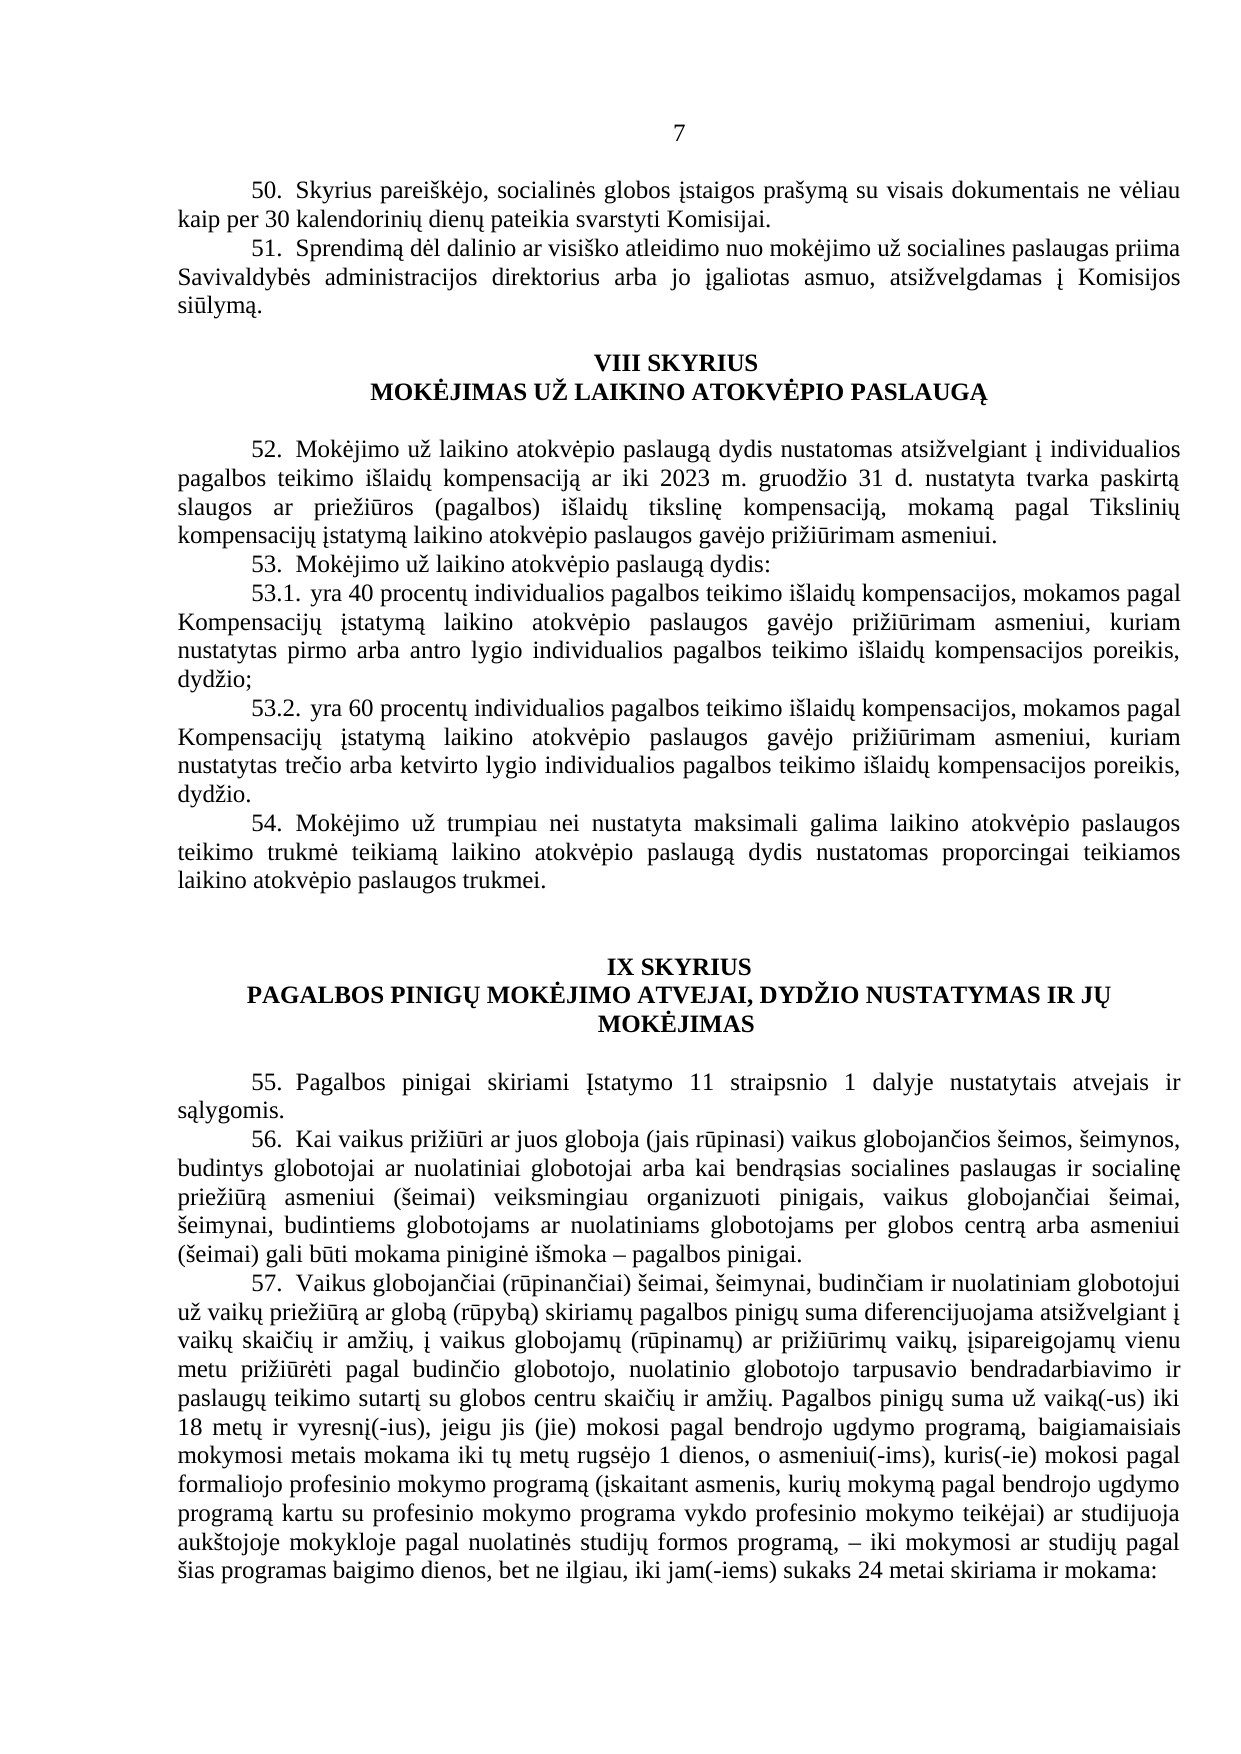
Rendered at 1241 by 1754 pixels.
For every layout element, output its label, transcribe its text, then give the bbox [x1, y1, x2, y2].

text 55. Pagalbos pinigai skiriami Įstatymo 11 straipsnio 1 dalyje nustatytais atvejais ir sąlygomis. [177, 1067, 1181, 1124]
text PAGALBOS PINIGŲ MOKĖJIMO ATVEJAI, DYDŽIO NUSTATYMAS IR JŲ MOKĖJIMAS [177, 981, 1181, 1038]
text 52. Mokėjimo už laikino atokvėpio paslaugą dydis nustatomas atsižvelgiant į individualios pagalbos teikimo išlaidų kompensaciją ar iki 2023 m. gruodžio 31 d. nustatyta tvarka paskirtą slaugos ar priežiūros (pagalbos) išlaidų tikslinę kompensaciją, mokamą pagal Tikslinių kompensacijų įstatymą laikino atokvėpio paslaugos gavėjo prižiūrimam asmeniui. [177, 434, 1181, 549]
text 57. Vaikus globojančiai (rūpinančiai) šeimai, šeimynai, budinčiam ir nuolatiniam globotojui už vaikų priežiūrą ar globą (rūpybą) skiriamų pagalbos pinigų suma diferencijuojama atsižvelgiant į vaikų skaičių ir amžių, į vaikus globojamų (rūpinamų) ar prižiūrimų vaikų, įsipareigojamų vienu metu prižiūrėti pagal budinčio globotojo, nuolatinio globotojo tarpusavio bendradarbiavimo ir paslaugų teikimo sutartį su globos centru skaičių ir amžių. Pagalbos pinigų suma už vaiką(-us) iki 18 metų ir vyresnį(-ius), jeigu jis (jie) mokosi pagal bendrojo ugdymo programą, baigiamaisiais mokymosi metais mokama iki tų metų rugsėjo 1 dienos, o asmeniui(-ims), kuris(-ie) mokosi pagal formaliojo profesinio mokymo programą (įskaitant asmenis, kurių mokymą pagal bendrojo ugdymo programą kartu su profesinio mokymo programa vykdo profesinio mokymo teikėjai) ar studijuoja aukštojoje mokykloje pagal nuolatinės studijų formos programą, – iki mokymosi ar studijų pagal šias programas baigimo dienos, bet ne ilgiau, iki jam(-iems) sukaks 24 metai skiriama ir mokama: [177, 1268, 1181, 1584]
text 51. Sprendimą dėl dalinio ar visiško atleidimo nuo mokėjimo už socialines paslaugas priima Savivaldybės administracijos direktorius arba jo įgaliotas asmuo, atsižvelgdamas į Komisijos siūlymą. [177, 233, 1181, 319]
text 53.2. yra 60 procentų individualios pagalbos teikimo išlaidų kompensacijos, mokamos pagal Kompensacijų įstatymą laikino atokvėpio paslaugos gavėjo prižiūrimam asmeniui, kuriam nustatytas trečio arba ketvirto lygio individualios pagalbos teikimo išlaidų kompensacijos poreikis, dydžio. [177, 693, 1181, 808]
text IX SKYRIUS [177, 952, 1181, 981]
text 50. Skyrius pareiškėjo, socialinės globos įstaigos prašymą su visais dokumentais ne vėliau kaip per 30 kalendorinių dienų pateikia svarstyti Komisijai. [177, 176, 1181, 233]
text 56. Kai vaikus prižiūri ar juos globoja (jais rūpinasi) vaikus globojančios šeimos, šeimynos, budintys globotojai ar nuolatiniai globotojai arba kai bendrąsias socialines paslaugas ir socialinę priežiūrą asmeniui (šeimai) veiksmingiau organizuoti pinigais, vaikus globojančiai šeimai, šeimynai, budintiems globotojams ar nuolatiniams globotojams per globos centrą arba asmeniui (šeimai) gali būti mokama piniginė išmoka – pagalbos pinigai. [177, 1124, 1181, 1268]
text MOKĖJIMAS UŽ LAIKINO ATOKVĖPIO PASLAUGĄ [177, 377, 1181, 406]
text VIII SKYRIUS [177, 348, 1181, 377]
text 53.1. yra 40 procentų individualios pagalbos teikimo išlaidų kompensacijos, mokamos pagal Kompensacijų įstatymą laikino atokvėpio paslaugos gavėjo prižiūrimam asmeniui, kuriam nustatytas pirmo arba antro lygio individualios pagalbos teikimo išlaidų kompensacijos poreikis, dydžio; [177, 578, 1181, 693]
text 53. Mokėjimo už laikino atokvėpio paslaugą dydis: [177, 549, 1181, 578]
text 54. Mokėjimo už trumpiau nei nustatyta maksimali galima laikino atokvėpio paslaugos teikimo trukmė teikiamą laikino atokvėpio paslaugą dydis nustatomas proporcingai teikiamos laikino atokvėpio paslaugos trukmei. [177, 808, 1181, 894]
